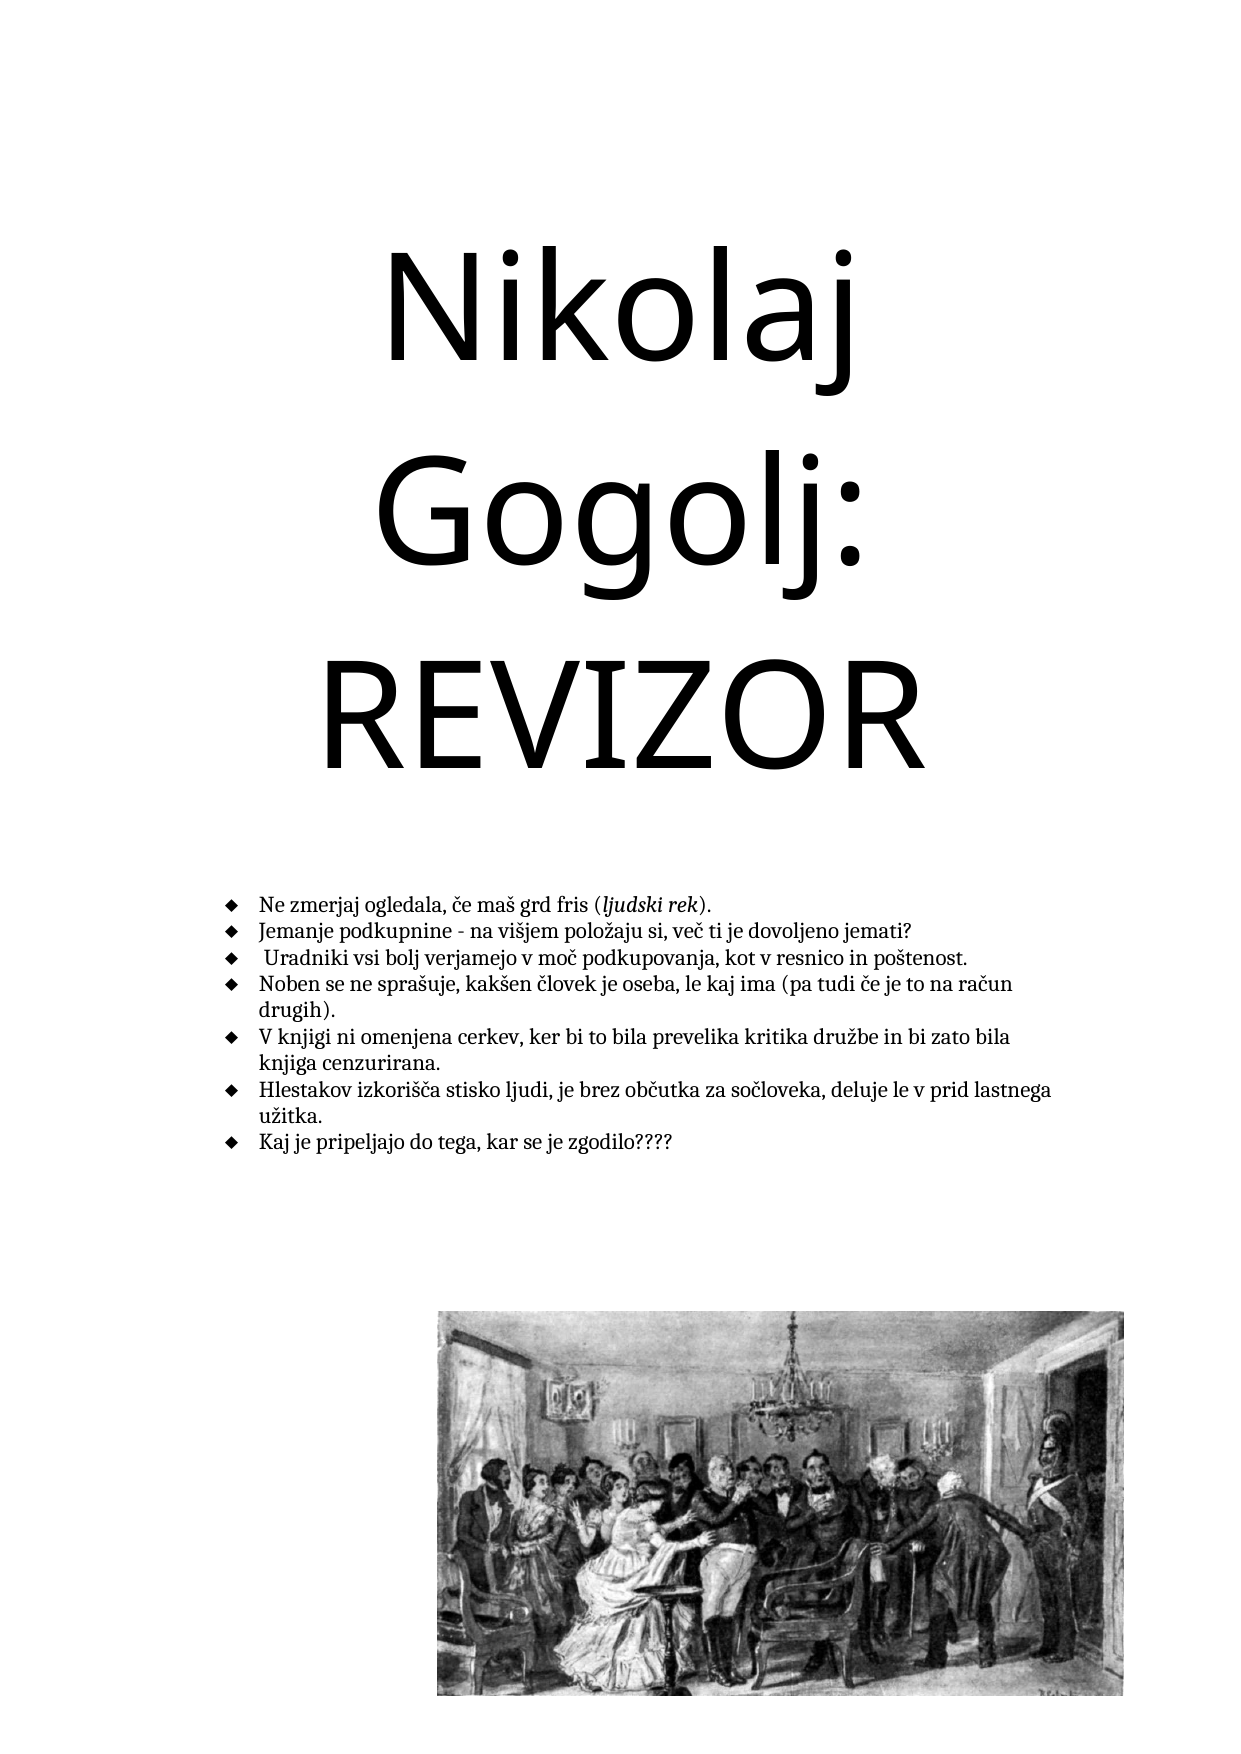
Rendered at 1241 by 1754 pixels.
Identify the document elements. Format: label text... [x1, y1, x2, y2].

list Uradniki vsi bolj verjamejo v moč podkupovanja, kot v resnico in poštenost. [225, 944, 1053, 971]
list Kaj je pripeljajo do tega, kar se je zgodilo???? [225, 1129, 1053, 1155]
list Noben se ne sprašuje, kakšen človek je oseba, le kaj ima (pa tudi če je to na račun drugih). [225, 971, 1053, 1024]
list Ne zmerjaj ogledala, če maš grd fris (ljudski rek). [225, 892, 1053, 918]
list Hlestakov izkorišča stisko ljudi, je brez občutka za sočloveka, deluje le v prid lastnega užitka. [225, 1076, 1053, 1129]
picture [437, 1311, 1124, 1696]
list Jemanje podkupnine - na višjem položaju si, več ti je dovoljeno jemati? [225, 918, 1053, 944]
subtitle Nikolaj Gogolj: REVIZOR [187, 200, 1053, 813]
list V knjigi ni omenjena cerkev, ker bi to bila prevelika kritika družbe in bi zato bila knjiga cenzurirana. [225, 1024, 1053, 1076]
